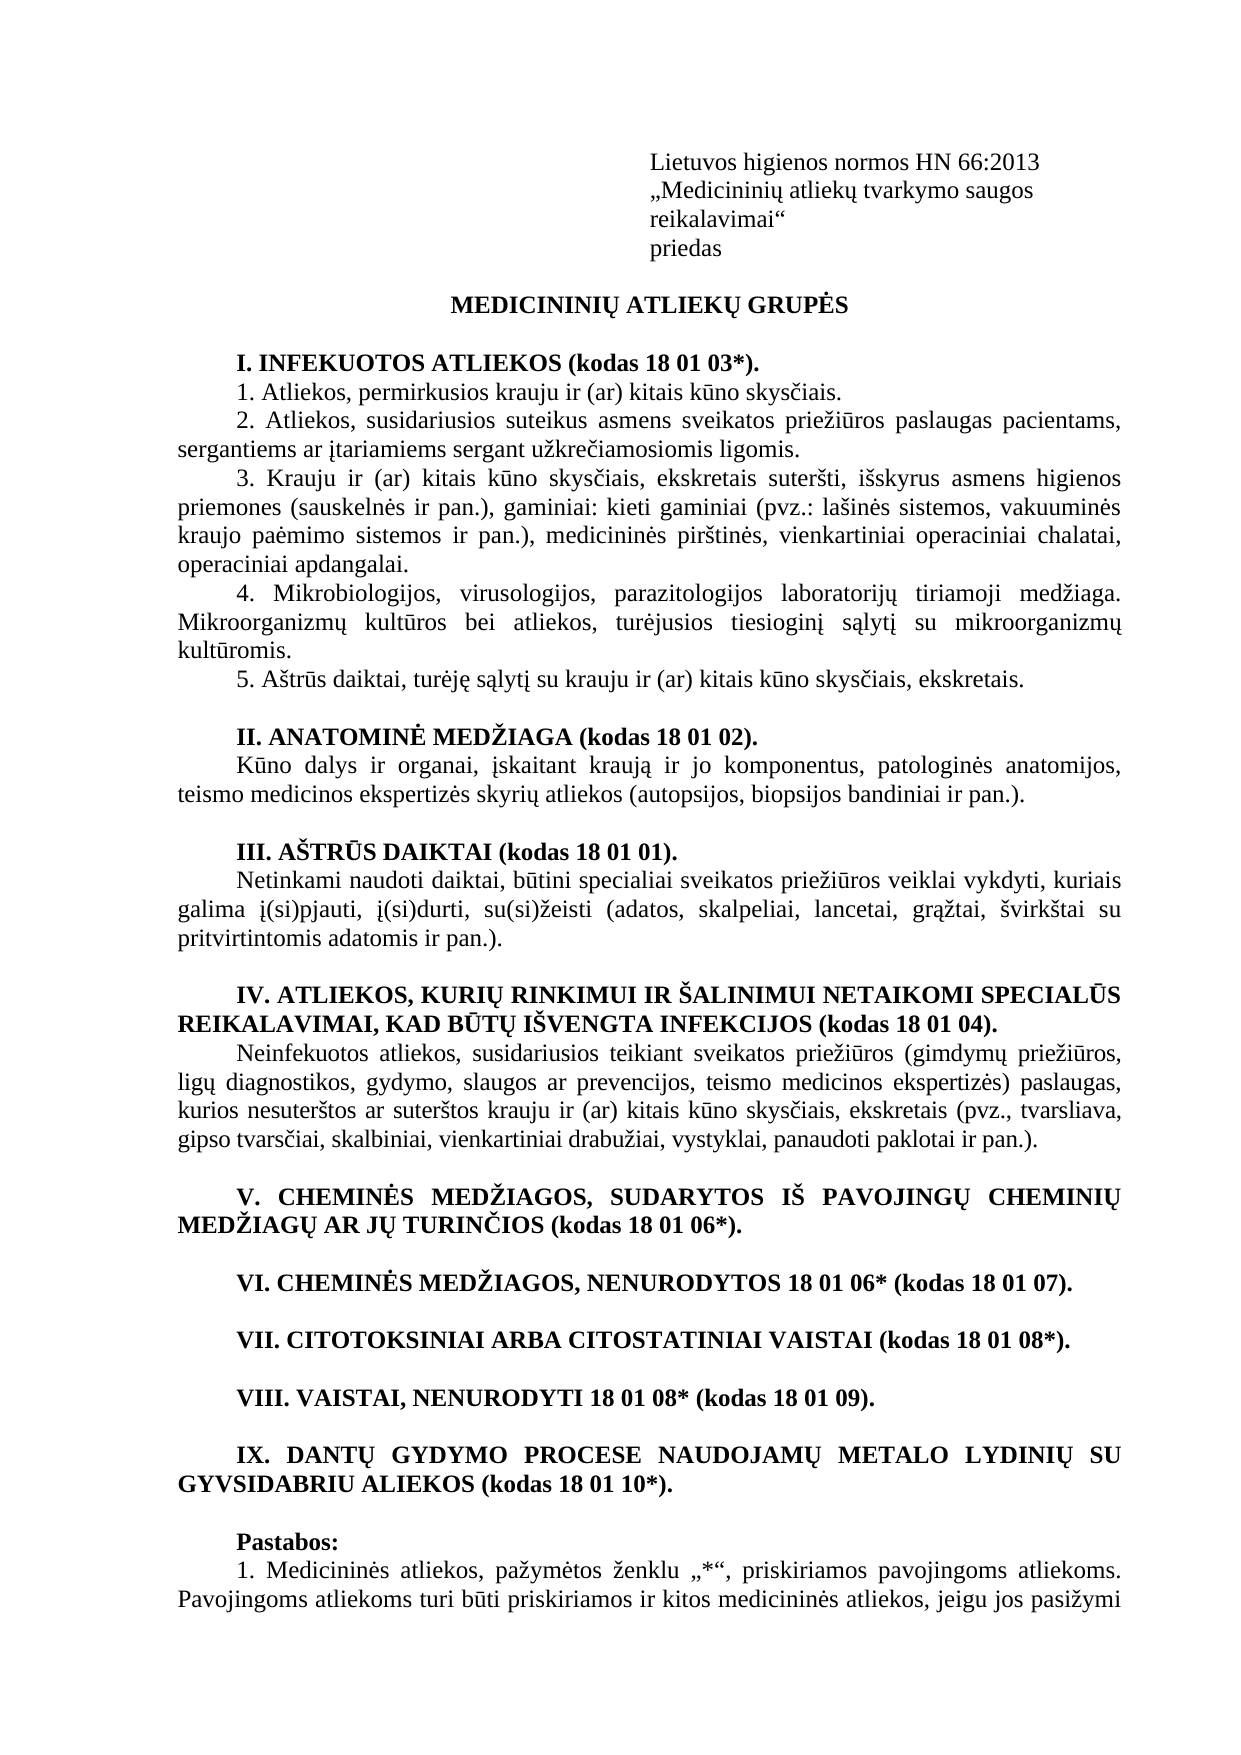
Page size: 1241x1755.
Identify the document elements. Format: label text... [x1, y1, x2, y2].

text V. CHEMINĖS MEDŽIAGOS, SUDARYTOS IŠ PAVOJINGŲ CHEMINIŲ MEDŽIAGŲ AR JŲ TURINČIOS (kodas 18 01 06*). [177, 1182, 1122, 1239]
text IV. ATLIEKOS, KURIŲ RINKIMUI IR ŠALINIMUI NETAIKOMI SPECIALŪS REIKALAVIMAI, KAD BŪTŲ IŠVENGTA INFEKCIJOS (kodas 18 01 04). [177, 981, 1122, 1038]
text Kūno dalys ir organai, įskaitant kraują ir jo komponentus, patologinės anatomijos, teismo medicinos ekspertizės skyrių atliekos (autopsijos, biopsijos bandiniai ir pan.). [177, 751, 1122, 808]
text VIII. VAISTAI, NENURODYTI 18 01 08* (kodas 18 01 09). [177, 1383, 1122, 1412]
text IX. DANTŲ GYDYMO PROCESE NAUDOJAMŲ METALO LYDINIŲ SU GYVSIDABRIU ALIEKOS (kodas 18 01 10*). [177, 1441, 1122, 1498]
text VII. CITOTOKSINIAI ARBA CITOSTATINIAI VAISTAI (kodas 18 01 08*). [177, 1326, 1122, 1354]
text III. AŠTRŪS DAIKTAI (kodas 18 01 01). [177, 837, 1122, 866]
text priedas [649, 233, 1122, 262]
text Pastabos: [177, 1527, 1122, 1556]
text Neinfekuotos atliekos, susidariusios teikiant sveikatos priežiūros (gimdymų priežiūros, ligų diagnostikos, gydymo, slaugos ar prevencijos, teismo medicinos ekspertizės) paslaugas, kurios nesuterštos ar suterštos krauju ir (ar) kitais kūno skysčiais, ekskretais (pvz., tvarsliava, gipso tvarsčiai, skalbiniai, vienkartiniai drabužiai, vystyklai, panaudoti paklotai ir pan.). [177, 1038, 1122, 1153]
text MEDICININIŲ ATLIEKŲ GRUPĖS [177, 291, 1122, 319]
text I. INFEKUOTOS ATLIEKOS (kodas 18 01 03*). [177, 348, 1122, 377]
text 3. Krauju ir (ar) kitais kūno skysčiais, ekskretais suteršti, išskyrus asmens higienos priemones (sauskelnės ir pan.), gaminiai: kieti gaminiai (pvz.: lašinės sistemos, vakuuminės kraujo paėmimo sistemos ir pan.), medicininės pirštinės, vienkartiniai operaciniai chalatai, operaciniai apdangalai. [177, 463, 1122, 578]
text 1. Atliekos, permirkusios krauju ir (ar) kitais kūno skysčiais. [177, 377, 1122, 406]
text „Medicininių atliekų tvarkymo saugos reikalavimai“ [649, 176, 1122, 233]
text 5. Aštrūs daiktai, turėję sąlytį su krauju ir (ar) kitais kūno skysčiais, ekskretais. [177, 664, 1122, 693]
text Netinkami naudoti daiktai, būtini specialiai sveikatos priežiūros veiklai vykdyti, kuriais galima į(si)pjauti, į(si)durti, su(si)žeisti (adatos, skalpeliai, lancetai, grąžtai, švirkštai su pritvirtintomis adatomis ir pan.). [177, 866, 1122, 952]
text VI. CHEMINĖS MEDŽIAGOS, NENURODYTOS 18 01 06* (kodas 18 01 07). [177, 1268, 1122, 1297]
text 4. Mikrobiologijos, virusologijos, parazitologijos laboratorijų tiriamoji medžiaga. Mikroorganizmų kultūros bei atliekos, turėjusios tiesioginį sąlytį su mikroorganizmų kultūromis. [177, 578, 1122, 664]
text 2. Atliekos, susidariusios suteikus asmens sveikatos priežiūros paslaugas pacientams, sergantiems ar įtariamiems sergant užkrečiamosiomis ligomis. [177, 406, 1122, 463]
text Lietuvos higienos normos HN 66:2013 [649, 147, 1122, 176]
text 1. Medicininės atliekos, pažymėtos ženklu „*“, priskiriamos pavojingoms atliekoms. Pavojingoms atliekoms turi būti priskiriamos ir kitos medicininės atliekos, jeigu jos pasižymi [177, 1556, 1122, 1613]
text II. ANATOMINĖ MEDŽIAGA (kodas 18 01 02). [177, 722, 1122, 751]
